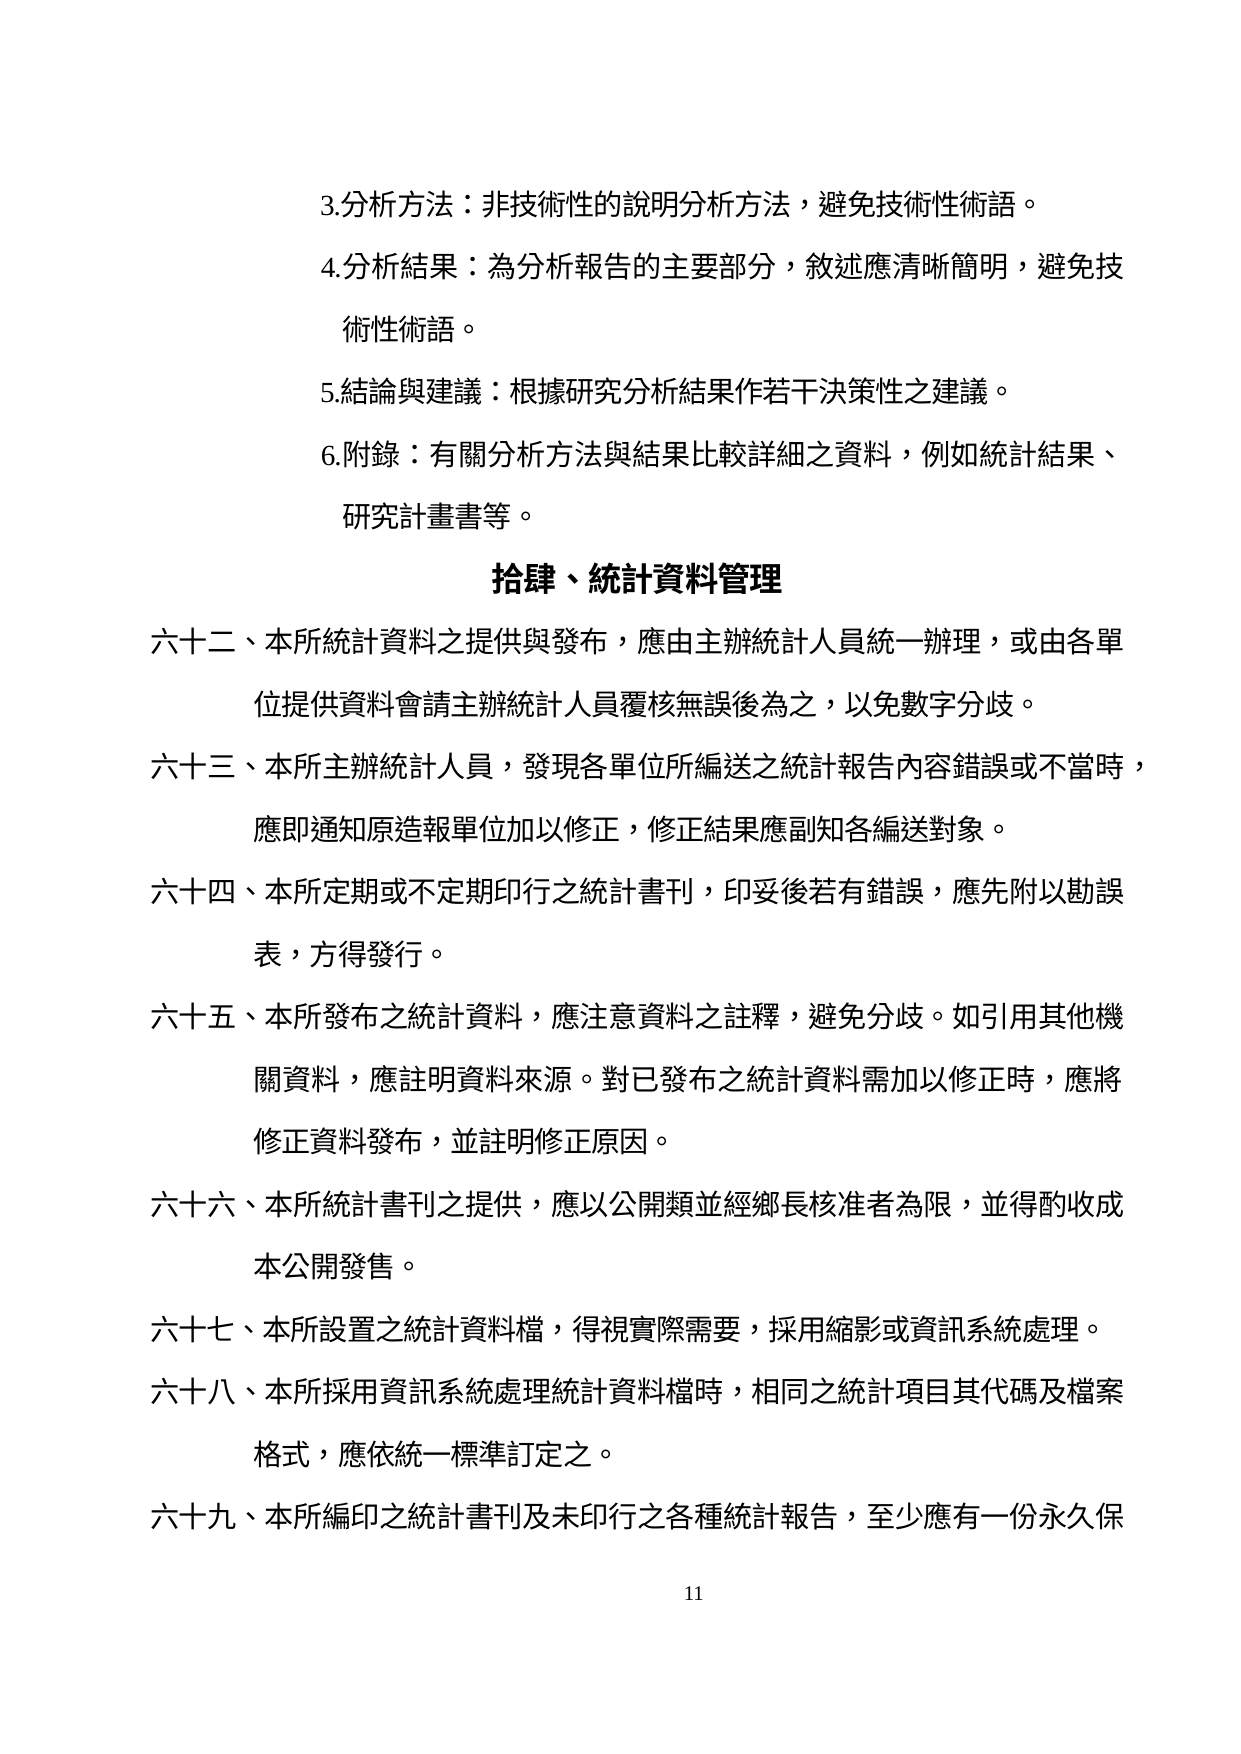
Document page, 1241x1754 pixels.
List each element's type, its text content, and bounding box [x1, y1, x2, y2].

text 6.附錄：有關分析方法與結果比較詳細之資料，例如統計結果、研究計畫書等。 [312, 411, 1125, 536]
text 3.分析方法：非技術性的說明分析方法，避免技術性術語。 [312, 161, 1125, 223]
text 六十三、本所主辦統計人員，發現各單位所編送之統計報告內容錯誤或不當時，應即通知原造報單位加以修正，修正結果應副知各編送對象。 [150, 723, 1125, 848]
text 4.分析結果：為分析報告的主要部分，敘述應清晰簡明，避免技術性術語。 [312, 223, 1125, 348]
text 六十八、本所採用資訊系統處理統計資料檔時，相同之統計項目其代碼及檔案格式，應依統一標準訂定之。 [150, 1348, 1125, 1473]
text 六十二、本所統計資料之提供與發布，應由主辦統計人員統一辦理，或由各單位提供資料會請主辦統計人員覆核無誤後為之，以免數字分歧。 [150, 598, 1125, 723]
text 六十五、本所發布之統計資料，應注意資料之註釋，避免分歧。如引用其他機關資料，應註明資料來源。對已發布之統計資料需加以修正時，應將修正資料發布，並註明修正原因。 [150, 973, 1125, 1161]
text 六十四、本所定期或不定期印行之統計書刊，印妥後若有錯誤，應先附以勘誤表，方得發行。 [150, 848, 1125, 973]
text 拾肆、統計資料管理 [150, 536, 1125, 598]
text 六十七、本所設置之統計資料檔，得視實際需要，採用縮影或資訊系統處理。 [150, 1286, 1125, 1348]
text 六十六、本所統計書刊之提供，應以公開類並經鄉長核准者為限，並得酌收成本公開發售。 [150, 1161, 1125, 1286]
text 六十九、本所編印之統計書刊及未印行之各種統計報告，至少應有一份永久保 [150, 1473, 1125, 1536]
text 5.結論與建議：根據研究分析結果作若干決策性之建議。 [312, 348, 1125, 411]
